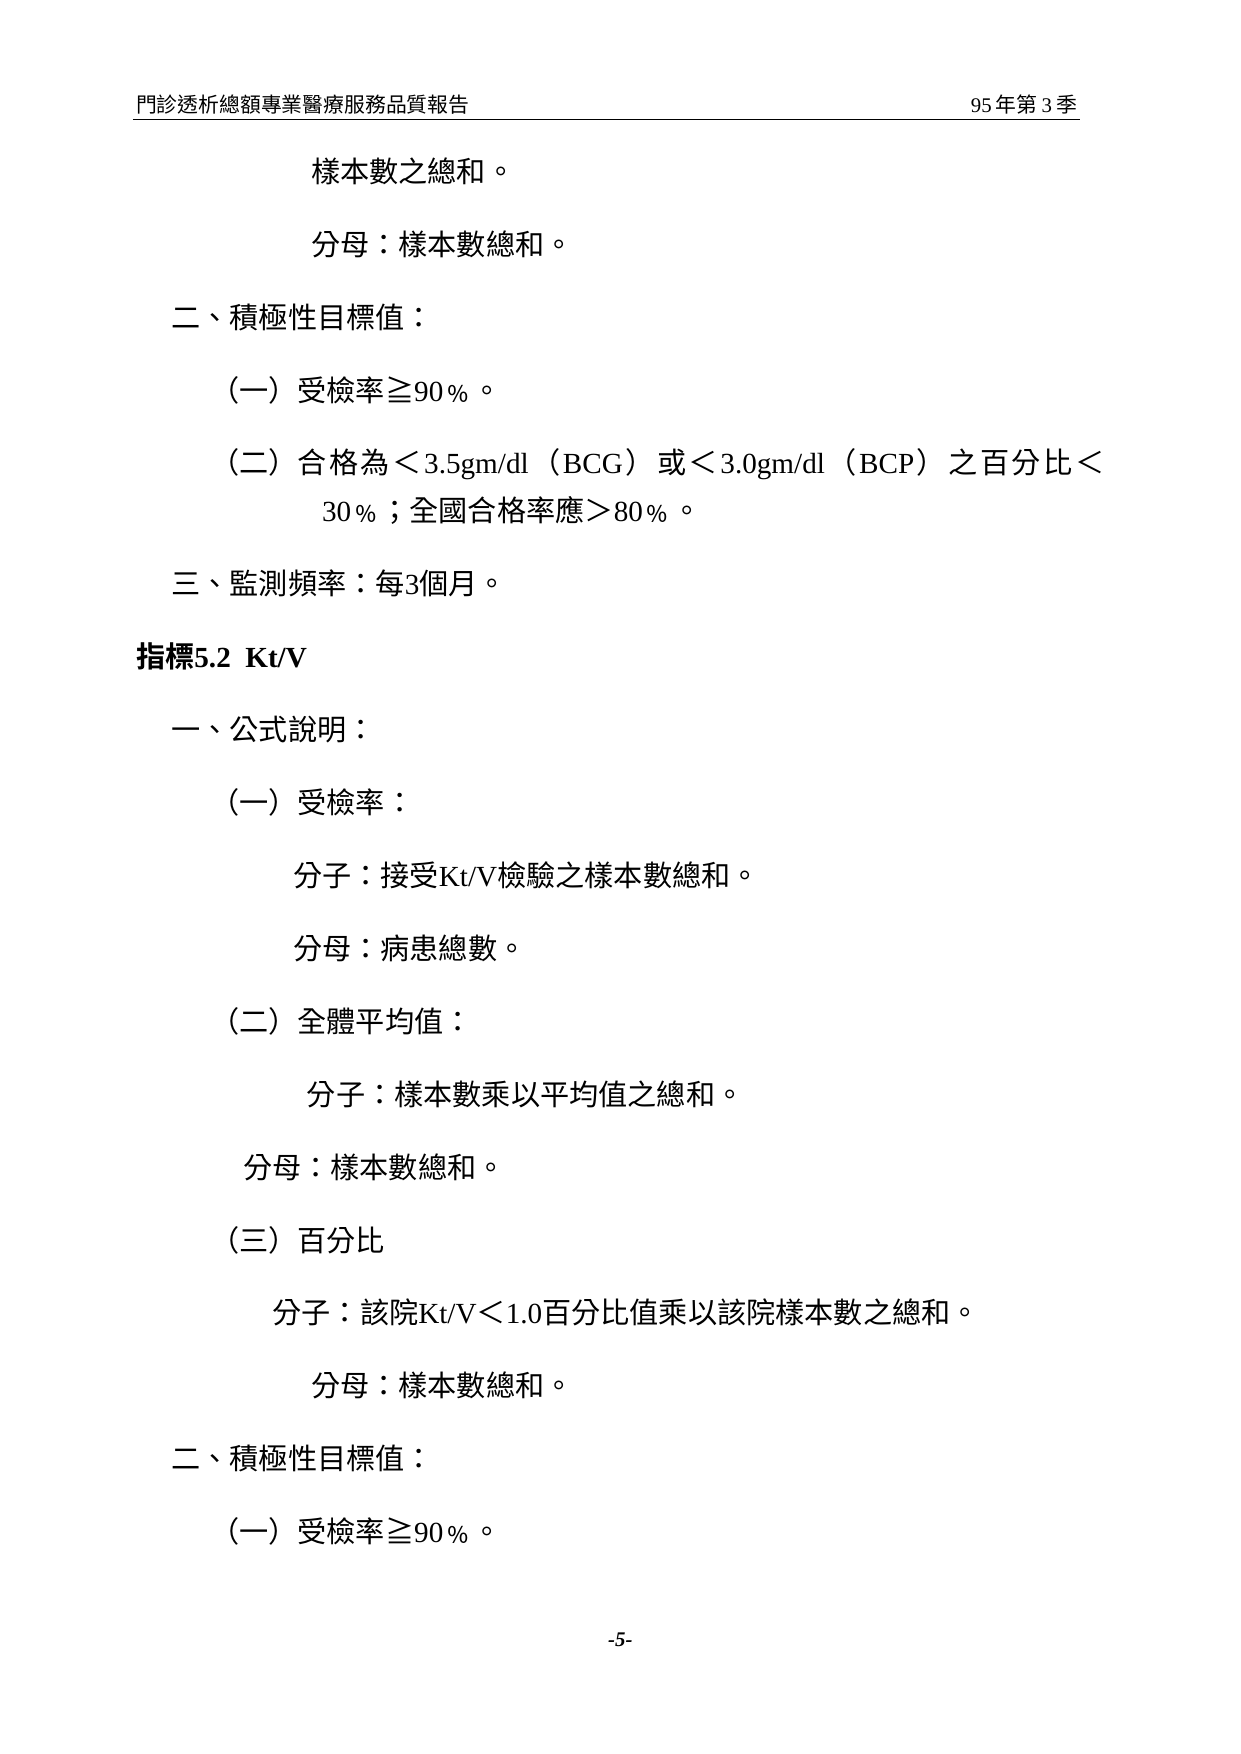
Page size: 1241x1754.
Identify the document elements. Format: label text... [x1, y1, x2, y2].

list 百分比 [210, 1213, 1104, 1261]
list 全體平均值： [210, 994, 1104, 1042]
list 積極性目標值： [171, 290, 1104, 338]
text 樣本數之總和。 [311, 144, 1104, 192]
text 分子：接受Kt/V檢驗之樣本數總和。 [234, 848, 1104, 896]
list 積極性目標值： [171, 1431, 1104, 1479]
text 分母：樣本數總和。 [184, 1140, 1104, 1188]
text 指標5.2 Kt/V [136, 629, 1104, 677]
list 公式說明： [171, 702, 1104, 750]
list 監測頻率：每3個月。 [171, 556, 1104, 604]
text 分子：該院Kt/V＜1.0百分比值乘以該院樣本數之總和。 [236, 1286, 1104, 1333]
text 分子：樣本數乘以平均值之總和。 [161, 1067, 1104, 1115]
list 受檢率： [210, 775, 1104, 823]
list 合格為＜3.5gm/dl（BCG）或＜3.0gm/dl（BCP）之百分比＜30﹪；全國合格率應＞80﹪。 [210, 436, 1104, 531]
list 受檢率≧90﹪。 [210, 363, 1104, 411]
text 分母：樣本數總和。 [311, 217, 1104, 265]
text 分母：病患總數。 [234, 921, 1104, 969]
text 分母：樣本數總和。 [311, 1358, 1104, 1406]
list 受檢率≧90﹪。 [210, 1504, 1104, 1552]
